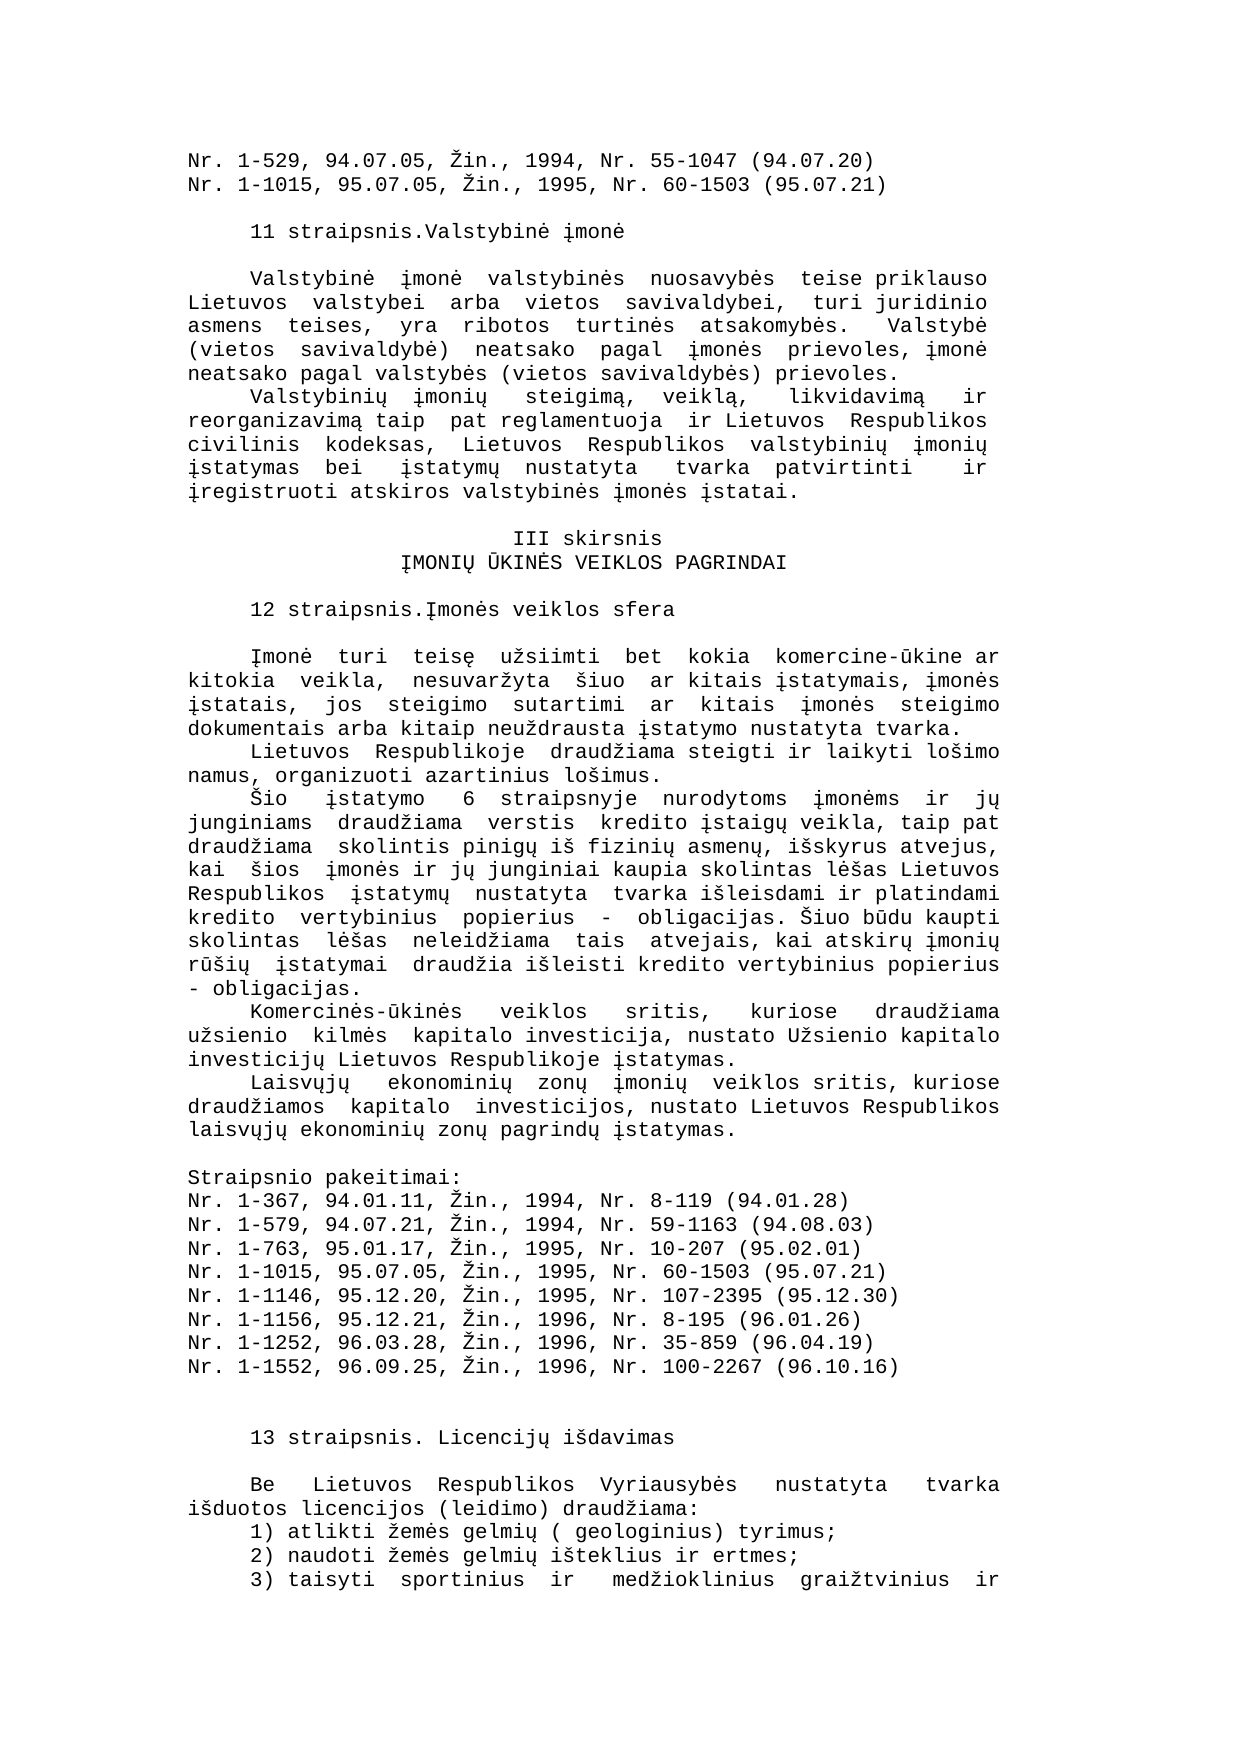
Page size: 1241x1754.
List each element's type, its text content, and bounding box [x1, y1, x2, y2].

text 11 straipsnis.Valstybinė įmonė [187, 221, 1053, 244]
text neatsako pagal valstybės (vietos savivaldybės) prievoles. [187, 363, 1053, 386]
text 3) taisyti sportinius ir medžioklinius graižtvinius ir [187, 1569, 1053, 1592]
text asmens teises, yra ribotos turtinės atsakomybės. Valstybė [187, 316, 1053, 339]
text Laisvųjų ekonominių zonų įmonių veiklos sritis, kuriose [187, 1072, 1053, 1096]
text Nr. 1-367, 94.01.11, Žin., 1994, Nr. 8-119 (94.01.28) [187, 1190, 1053, 1214]
text - obligacijas. [187, 978, 1053, 1001]
text Valstybinė įmonė valstybinės nuosavybės teise priklauso [187, 268, 1053, 292]
text Nr. 1-1015, 95.07.05, Žin., 1995, Nr. 60-1503 (95.07.21) [187, 1261, 1053, 1285]
text Valstybinių įmonių steigimą, veiklą, likvidavimą ir [187, 386, 1053, 410]
text reorganizavimą taip pat reglamentuoja ir Lietuvos Respublikos [187, 410, 1053, 434]
text Lietuvos Respublikoje draudžiama steigti ir laikyti lošimo [187, 741, 1053, 765]
text Nr. 1-1552, 96.09.25, Žin., 1996, Nr. 100-2267 (96.10.16) [187, 1356, 1053, 1379]
text junginiams draudžiama verstis kredito įstaigų veikla, taip pat [187, 812, 1053, 836]
text Nr. 1-763, 95.01.17, Žin., 1995, Nr. 10-207 (95.02.01) [187, 1238, 1053, 1261]
text Komercinės-ūkinės veiklos sritis, kuriose draudžiama [187, 1001, 1053, 1025]
text 12 straipsnis.Įmonės veiklos sfera [187, 599, 1053, 623]
text Nr. 1-579, 94.07.21, Žin., 1994, Nr. 59-1163 (94.08.03) [187, 1214, 1053, 1238]
text 1) atlikti žemės gelmių ( geologinius) tyrimus; [187, 1521, 1053, 1545]
text kitokia veikla, nesuvaržyta šiuo ar kitais įstatymais, įmonės [187, 670, 1053, 694]
text įstatymas bei įstatymų nustatyta tvarka patvirtinti ir [187, 457, 1053, 481]
text įregistruoti atskiros valstybinės įmonės įstatai. [187, 481, 1053, 505]
text užsienio kilmės kapitalo investicija, nustato Užsienio kapitalo [187, 1025, 1053, 1048]
text draudžiamos kapitalo investicijos, nustato Lietuvos Respublikos [187, 1096, 1053, 1119]
text Straipsnio pakeitimai: [187, 1167, 1053, 1190]
text Nr. 1-1252, 96.03.28, Žin., 1996, Nr. 35-859 (96.04.19) [187, 1332, 1053, 1356]
text kai šios įmonės ir jų junginiai kaupia skolintas lėšas Lietuvos [187, 859, 1053, 883]
text išduotos licencijos (leidimo) draudžiama: [187, 1498, 1053, 1521]
text III skirsnis [187, 528, 1053, 552]
text draudžiama skolintis pinigų iš fizinių asmenų, išskyrus atvejus, [187, 836, 1053, 859]
text investicijų Lietuvos Respublikoje įstatymas. [187, 1048, 1053, 1072]
text kredito vertybinius popierius - obligacijas. Šiuo būdu kaupti [187, 907, 1053, 930]
text rūšių įstatymai draudžia išleisti kredito vertybinius popierius [187, 954, 1053, 978]
text ĮMONIŲ ŪKINĖS VEIKLOS PAGRINDAI [187, 552, 1053, 576]
text laisvųjų ekonominių zonų pagrindų įstatymas. [187, 1119, 1053, 1143]
text Be Lietuvos Respublikos Vyriausybės nustatyta tvarka [187, 1474, 1053, 1498]
text Nr. 1-529, 94.07.05, Žin., 1994, Nr. 55-1047 (94.07.20) [187, 150, 1053, 174]
text Šio įstatymo 6 straipsnyje nurodytoms įmonėms ir jų [187, 788, 1053, 812]
text Respublikos įstatymų nustatyta tvarka išleisdami ir platindami [187, 883, 1053, 907]
text Nr. 1-1146, 95.12.20, Žin., 1995, Nr. 107-2395 (95.12.30) [187, 1285, 1053, 1309]
text 13 straipsnis. Licencijų išdavimas [187, 1427, 1053, 1451]
text Įmonė turi teisę užsiimti bet kokia komercine-ūkine ar [187, 647, 1053, 670]
text (vietos savivaldybė) neatsako pagal įmonės prievoles, įmonė [187, 339, 1053, 363]
text 2) naudoti žemės gelmių išteklius ir ertmes; [187, 1545, 1053, 1569]
text įstatais, jos steigimo sutartimi ar kitais įmonės steigimo [187, 694, 1053, 717]
text Lietuvos valstybei arba vietos savivaldybei, turi juridinio [187, 292, 1053, 316]
text namus, organizuoti azartinius lošimus. [187, 765, 1053, 788]
text civilinis kodeksas, Lietuvos Respublikos valstybinių įmonių [187, 434, 1053, 457]
text dokumentais arba kitaip neuždrausta įstatymo nustatyta tvarka. [187, 717, 1053, 741]
text Nr. 1-1015, 95.07.05, Žin., 1995, Nr. 60-1503 (95.07.21) [187, 174, 1053, 197]
text Nr. 1-1156, 95.12.21, Žin., 1996, Nr. 8-195 (96.01.26) [187, 1309, 1053, 1332]
text skolintas lėšas neleidžiama tais atvejais, kai atskirų įmonių [187, 930, 1053, 954]
